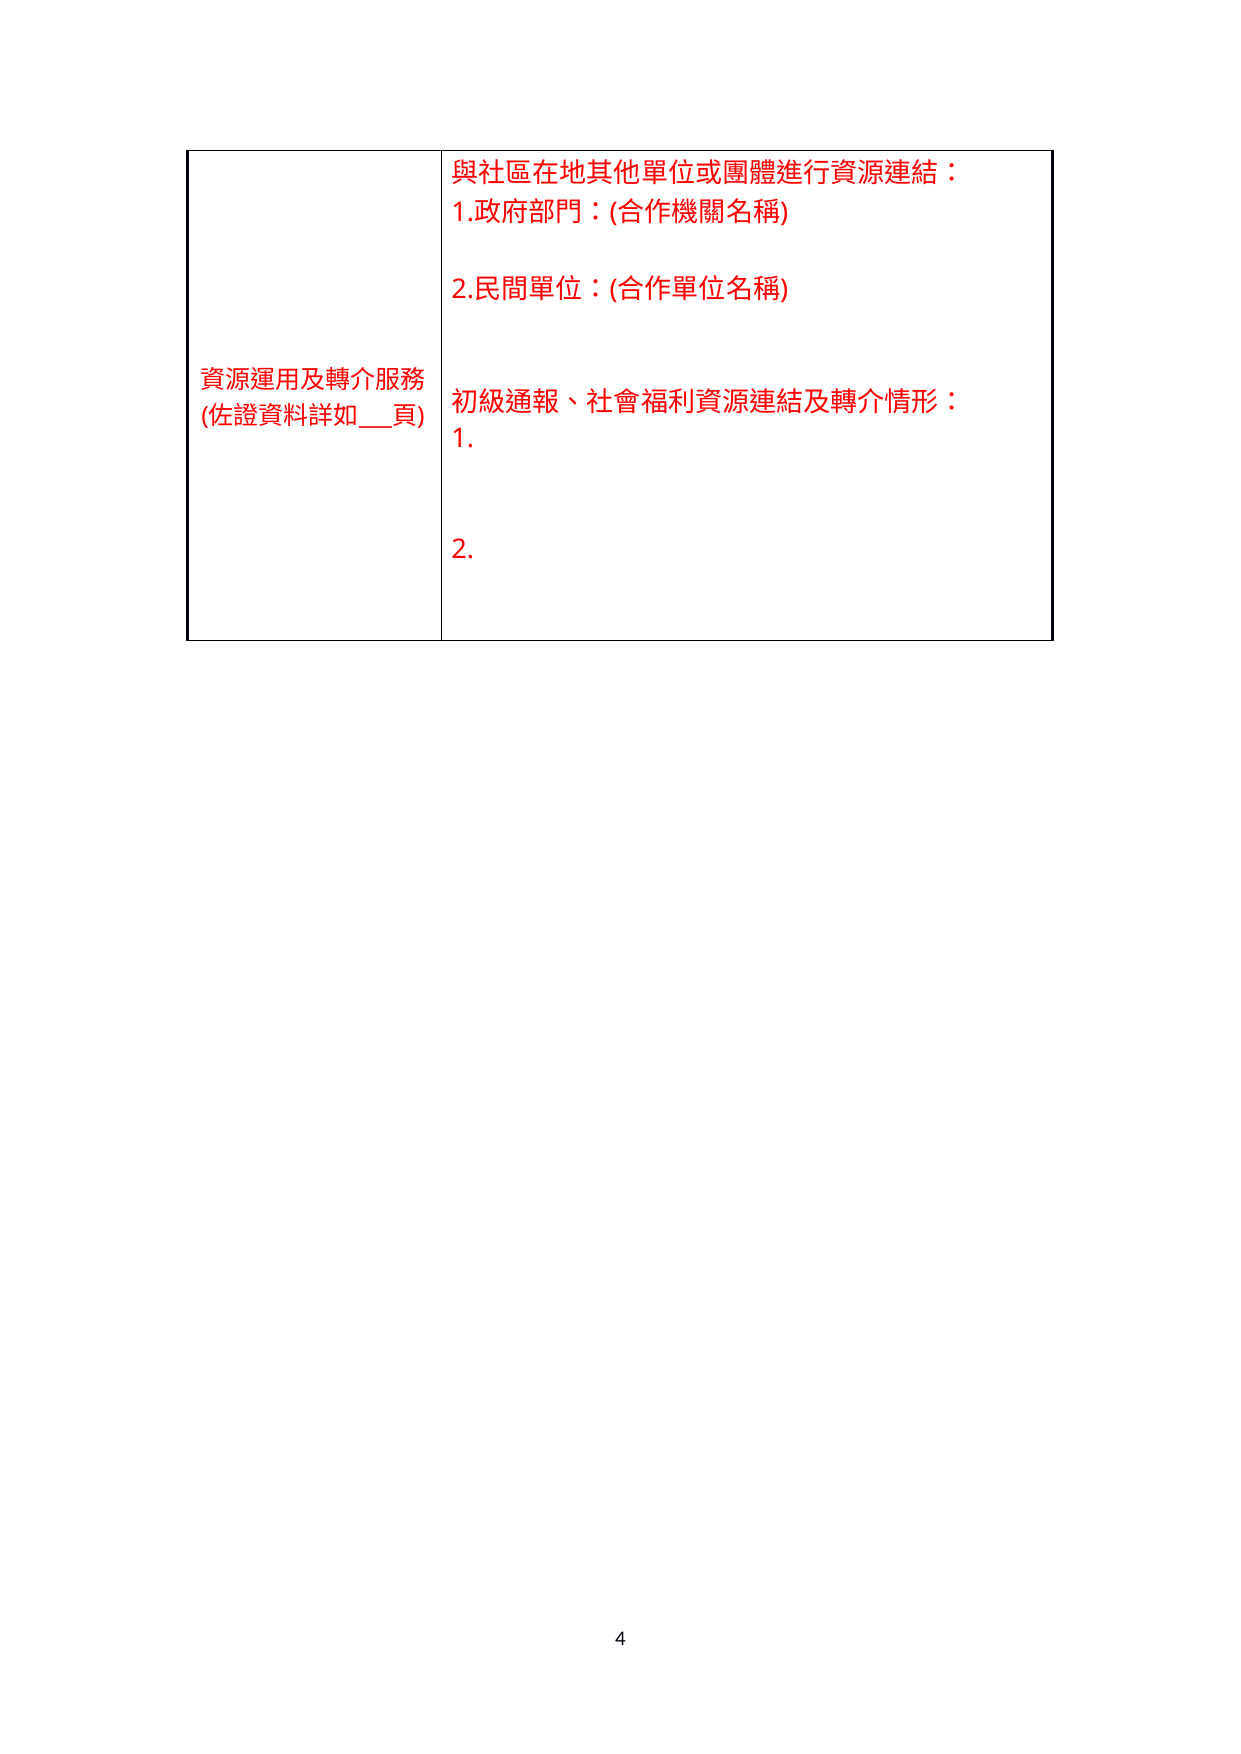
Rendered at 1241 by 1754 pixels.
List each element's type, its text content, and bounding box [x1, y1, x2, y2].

table_cell 資源運用及轉介服務 (佐證資料詳如___頁) [189, 151, 441, 640]
table_cell 與社區在地其他單位或團體進行資源連結： 1.政府部門：(合作機關名稱) 2.民間單位：(合作單位名稱) 初級通報、社會福利資源連結及轉介情形： 1. 2. [442, 151, 1051, 640]
